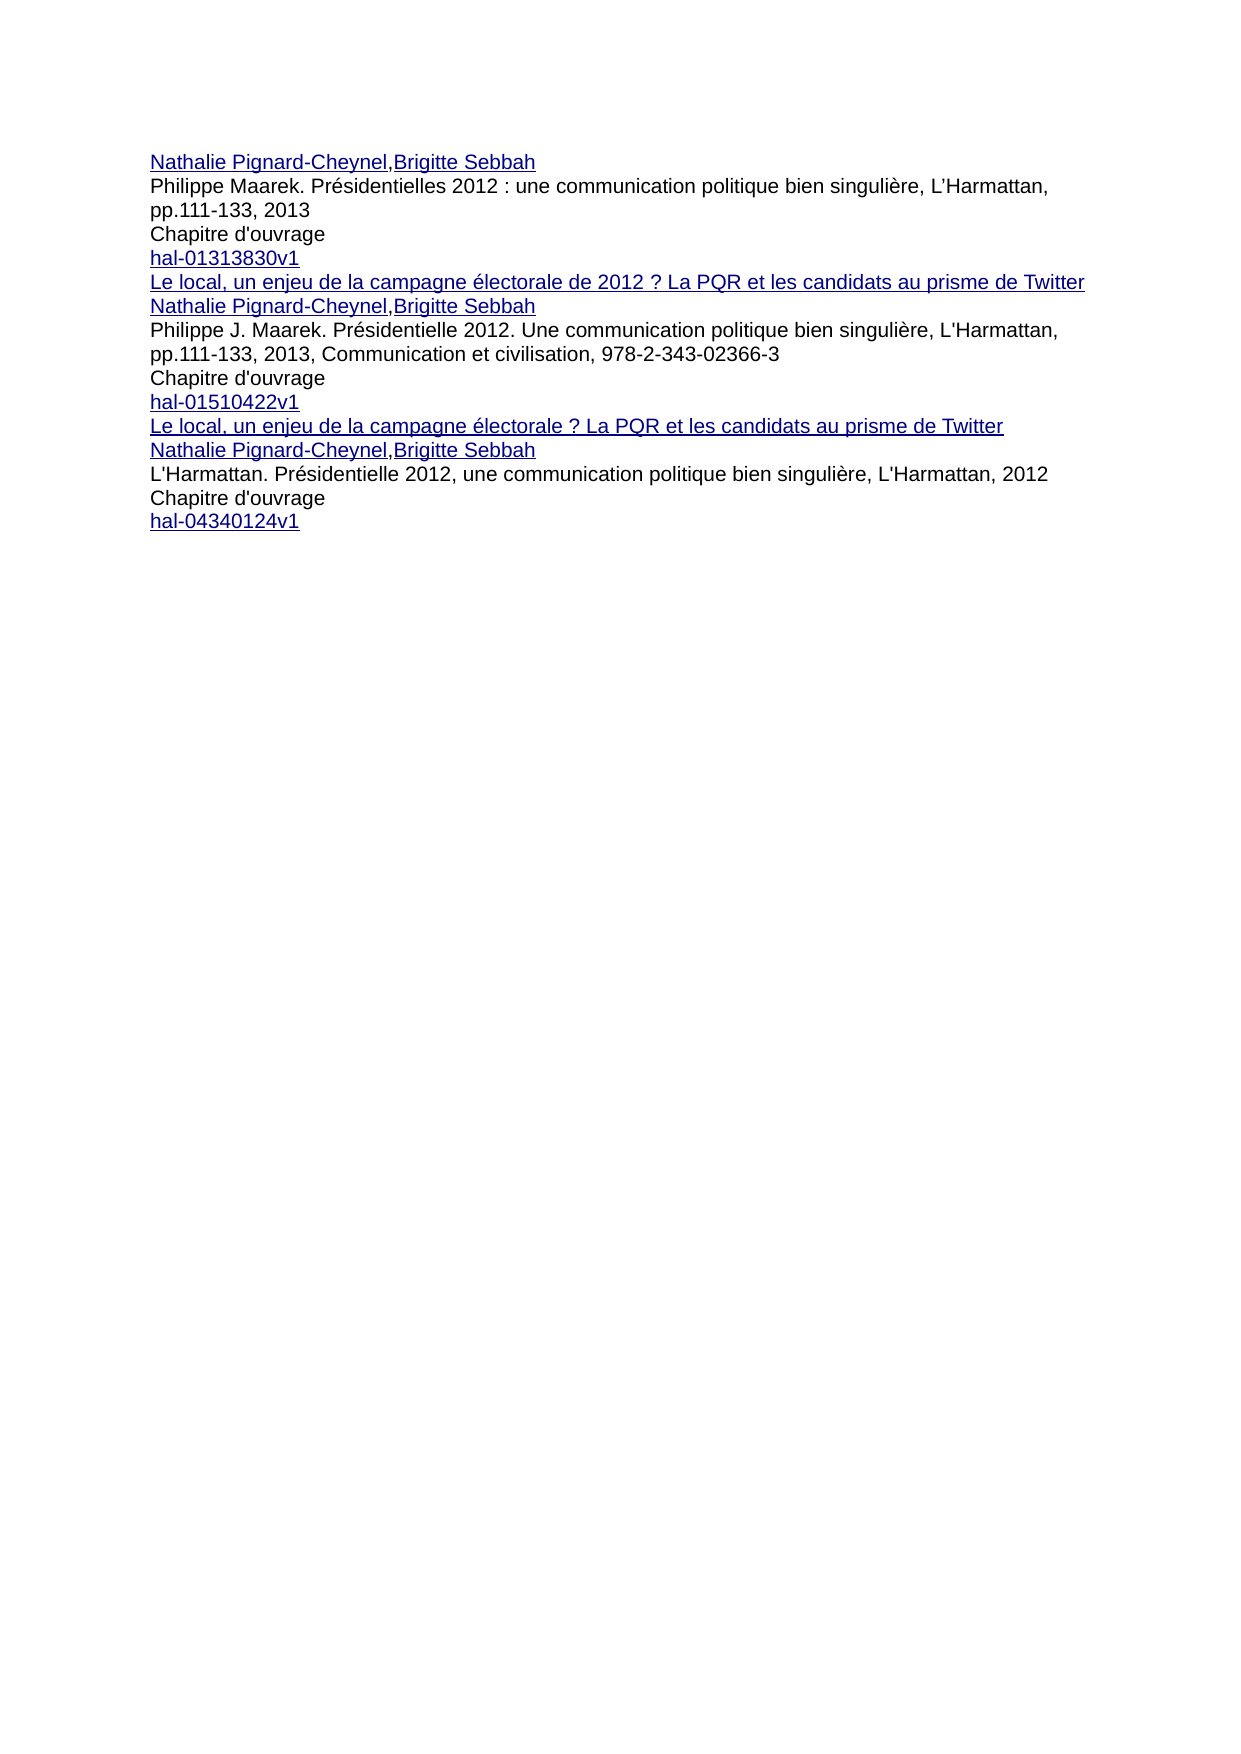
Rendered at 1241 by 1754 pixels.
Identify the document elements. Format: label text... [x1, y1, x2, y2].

table_cell Le local, un enjeu de la campagne électorale de 2012 ? La PQR et les candidats au prisme de Twitter Nathalie Pignard-Cheynel,Brigitte Sebbah Philippe J. Maarek. Présidentielle 2012. Une communication politique bien singulière, L'Harmattan, pp.111-133, 2013, Communication et civilisation, 978-2-343-02366-3 Chapitre d'ouvrage hal-01510422v1 [150, 270, 1090, 413]
table_cell Le local, un enjeu de la campagne électorale ? La PQR et les candidats au prisme de Twitter Nathalie Pignard-Cheynel,Brigitte Sebbah L'Harmattan. Présidentielle 2012, une communication politique bien singulière, L'Harmattan, 2012 Chapitre d'ouvrage hal-04340124v1 [150, 414, 1090, 533]
table_cell Nathalie Pignard-Cheynel,Brigitte Sebbah Philippe Maarek. Présidentielles 2012 : une communication politique bien singulière, L’Harmattan, pp.111-133, 2013 Chapitre d'ouvrage hal-01313830v1 [150, 150, 1090, 270]
